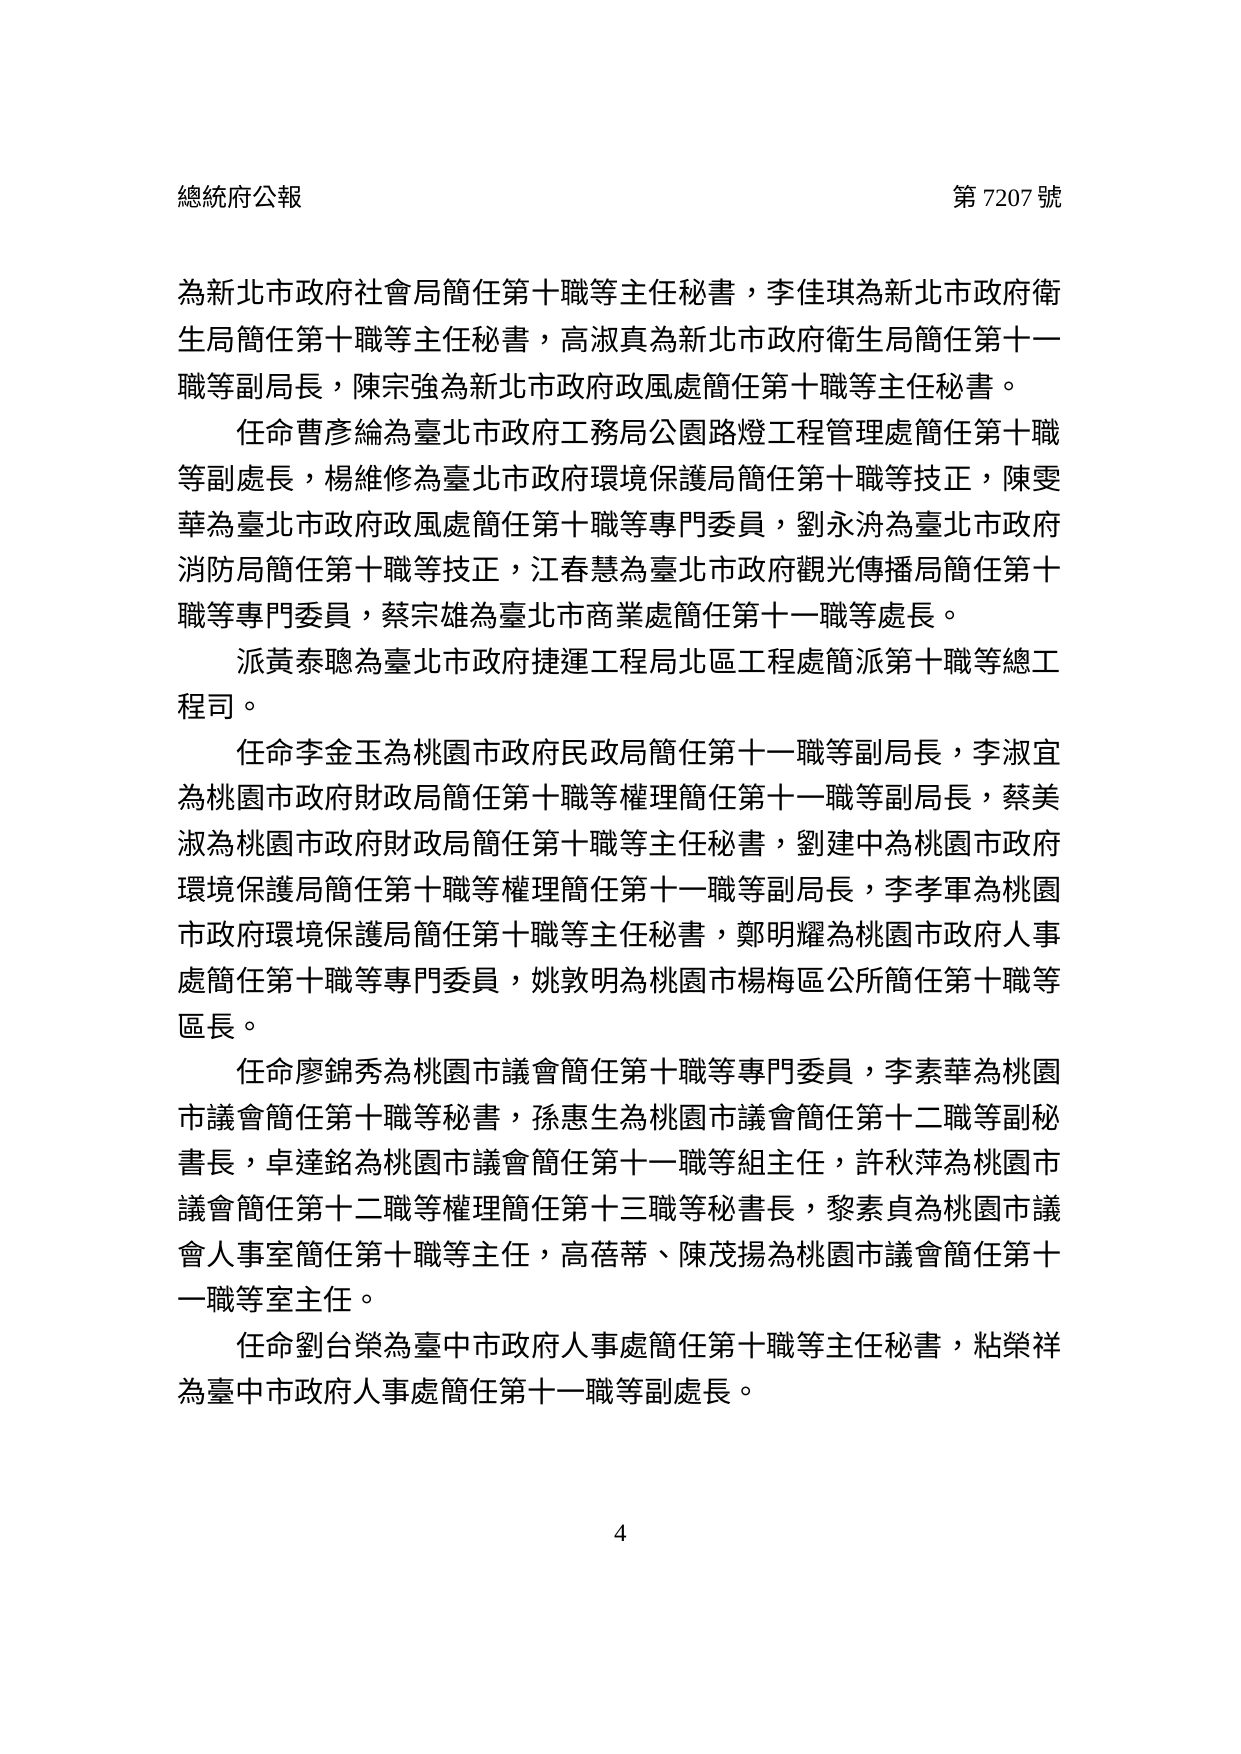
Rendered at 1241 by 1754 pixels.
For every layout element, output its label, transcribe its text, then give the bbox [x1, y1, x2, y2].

text 任命曹彥綸為臺北市政府工務局公園路燈工程管理處簡任第十職等副處長，楊維修為臺北市政府環境保護局簡任第十職等技正，陳雯華為臺北市政府政風處簡任第十職等專門委員，劉永洀為臺北市政府消防局簡任第十職等技正，江春慧為臺北市政府觀光傳播局簡任第十職等專門委員，蔡宗雄為臺北市商業處簡任第十一職等處長。 [177, 407, 1063, 636]
text 為新北市政府社會局簡任第十職等主任秘書，李佳琪為新北市政府衛生局簡任第十職等主任秘書，高淑真為新北市政府衛生局簡任第十一職等副局長，陳宗強為新北市政府政風處簡任第十職等主任秘書。 [177, 266, 1063, 407]
text 任命劉台榮為臺中市政府人事處簡任第十職等主任秘書，粘榮祥為臺中市政府人事處簡任第十一職等副處長。 [177, 1320, 1063, 1411]
text 派黃泰聰為臺北市政府捷運工程局北區工程處簡派第十職等總工程司。 [177, 636, 1063, 727]
text 任命李金玉為桃園市政府民政局簡任第十一職等副局長，李淑宜為桃園市政府財政局簡任第十職等權理簡任第十一職等副局長，蔡美淑為桃園市政府財政局簡任第十職等主任秘書，劉建中為桃園市政府環境保護局簡任第十職等權理簡任第十一職等副局長，李孝軍為桃園市政府環境保護局簡任第十職等主任秘書，鄭明耀為桃園市政府人事處簡任第十職等專門委員，姚敦明為桃園市楊梅區公所簡任第十職等區長。 [177, 727, 1063, 1046]
text 任命廖錦秀為桃園市議會簡任第十職等專門委員，李素華為桃園市議會簡任第十職等秘書，孫惠生為桃園市議會簡任第十二職等副秘書長，卓達銘為桃園市議會簡任第十一職等組主任，許秋萍為桃園市議會簡任第十二職等權理簡任第十三職等秘書長，黎素貞為桃園市議會人事室簡任第十職等主任，高蓓蒂、陳茂揚為桃園市議會簡任第十一職等室主任。 [177, 1046, 1063, 1320]
